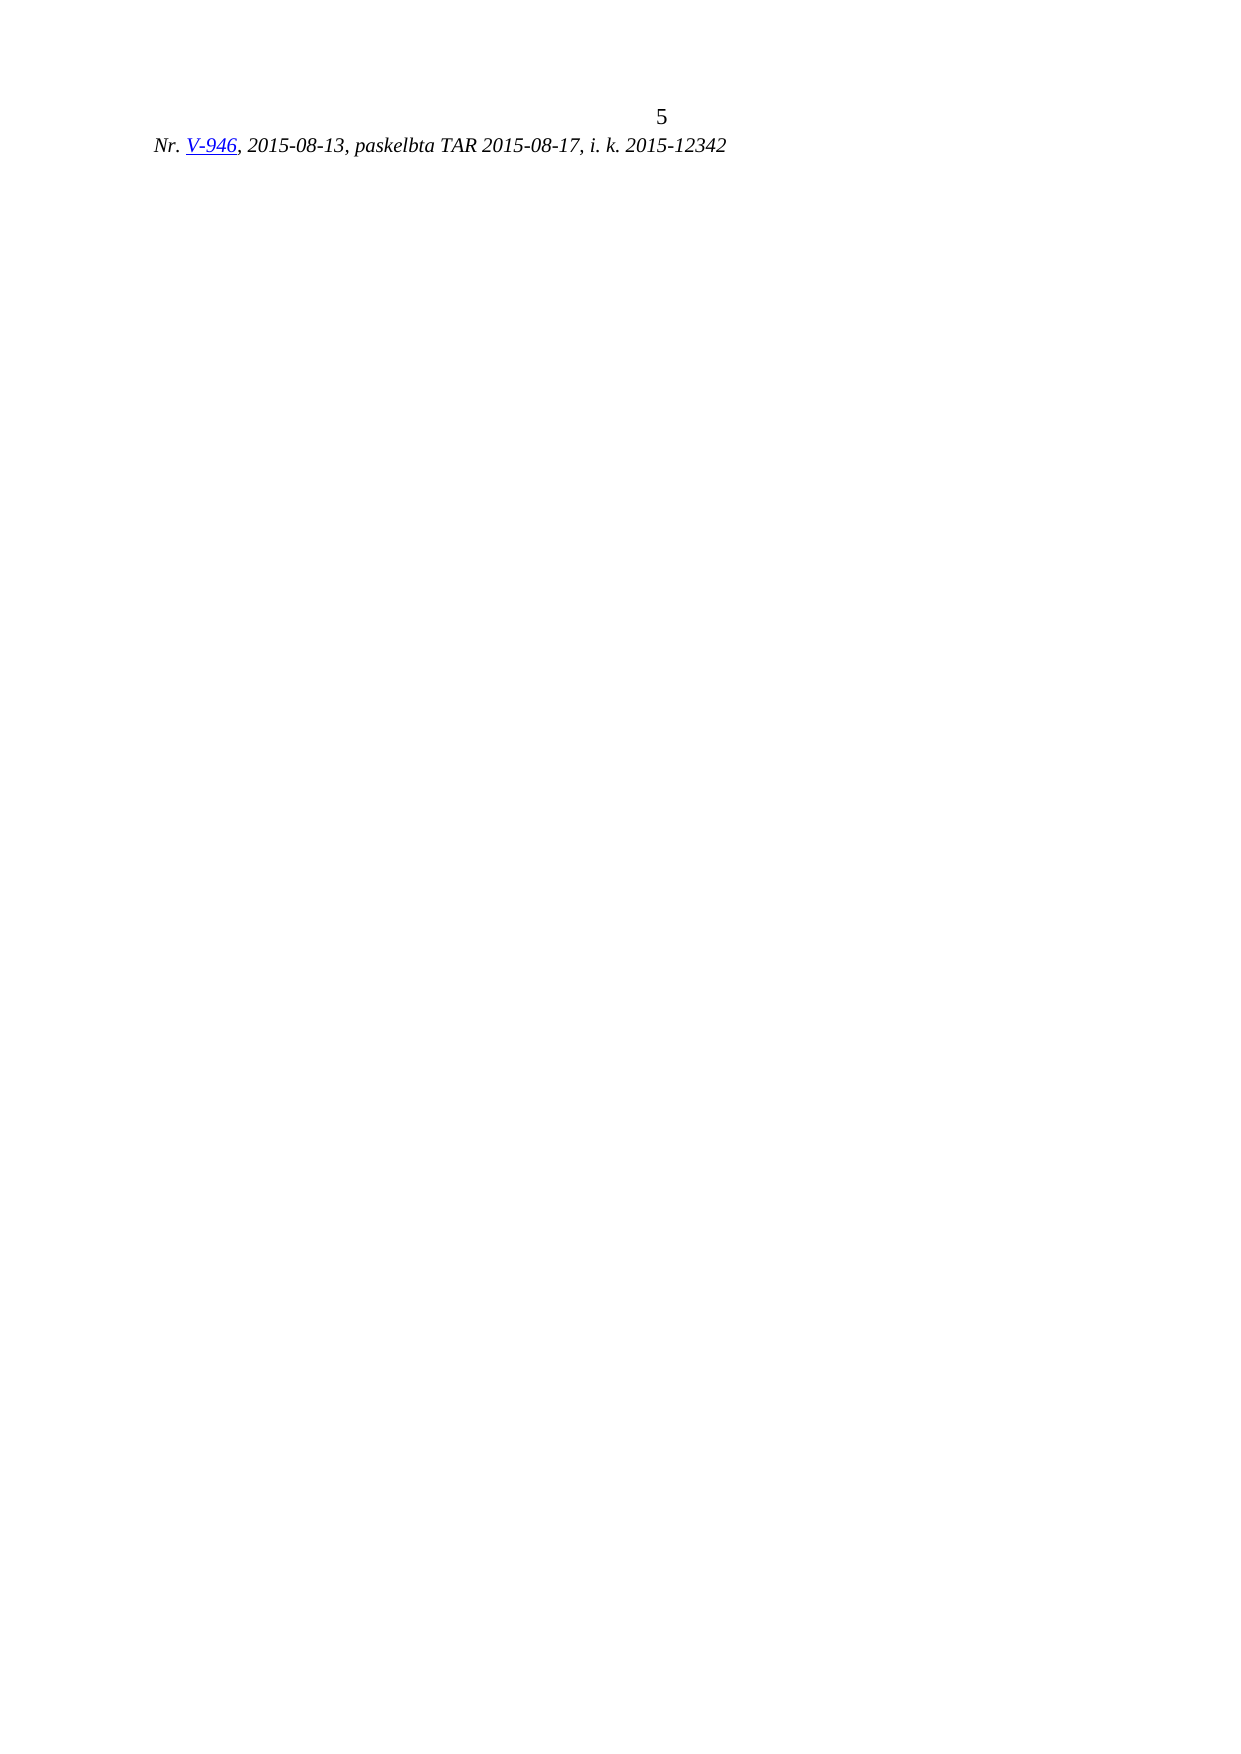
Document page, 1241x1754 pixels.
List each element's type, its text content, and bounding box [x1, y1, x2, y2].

text Nr. V-946, 2015-08-13, paskelbta TAR 2015-08-17, i. k. 2015-12342 [153, 133, 1169, 157]
